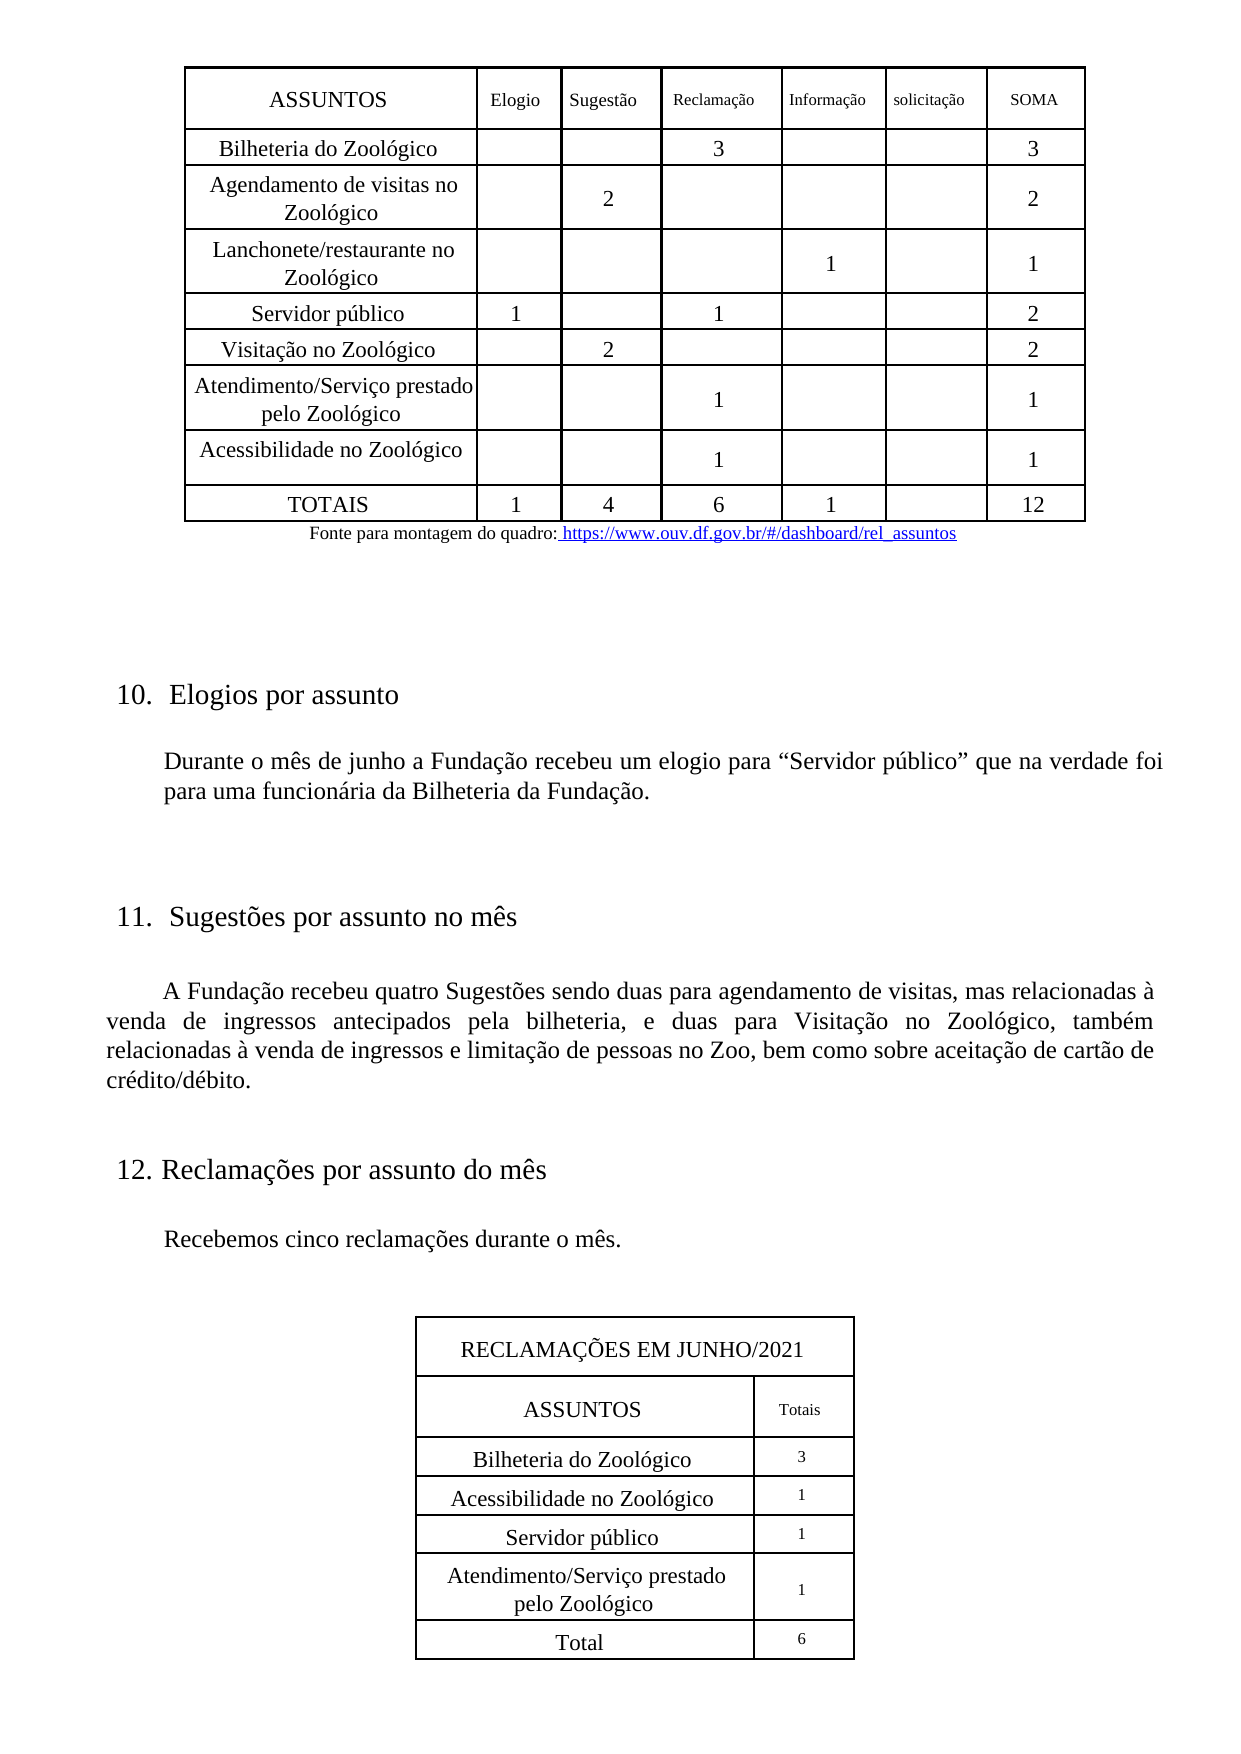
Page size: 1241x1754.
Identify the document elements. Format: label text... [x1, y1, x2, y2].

table_cell Visitação no Zoológico [186, 330, 476, 364]
table_cell [887, 230, 986, 292]
table_cell [663, 230, 781, 292]
table_cell [783, 330, 885, 364]
table_cell 12 [988, 486, 1084, 519]
table_cell Acessibilidade no Zoológico [417, 1477, 753, 1513]
subtitle Sugestões por assunto no mês [116, 899, 1240, 933]
table_cell Informação [783, 69, 885, 127]
table_cell Atendimento/Serviço prestado pelo Zoológico [186, 366, 476, 429]
table_cell TOTAIS [186, 486, 476, 519]
table_cell Lanchonete/restaurante no Zoológico [186, 230, 476, 292]
table_cell [478, 366, 560, 429]
table_cell [783, 130, 885, 163]
table_cell [663, 330, 781, 364]
table_cell Reclamação [663, 69, 781, 127]
table_cell [887, 366, 986, 429]
table_cell Totais [755, 1377, 853, 1436]
text Recebemos cinco reclamações durante o mês. [163, 1224, 1165, 1253]
table_cell Servidor público [186, 294, 476, 328]
table_cell [478, 431, 560, 483]
table_cell 2 [988, 330, 1084, 364]
table_cell 1 [755, 1554, 853, 1619]
table_cell 6 [663, 486, 781, 519]
table_cell [783, 166, 885, 228]
table_cell [563, 230, 660, 292]
table_cell [887, 431, 986, 483]
table_cell [478, 330, 560, 364]
table_cell 1 [478, 486, 560, 519]
table_cell [783, 294, 885, 328]
table_cell [887, 166, 986, 228]
table_cell 3 [755, 1438, 853, 1475]
table_cell [478, 130, 560, 163]
table_cell [563, 431, 660, 483]
table_cell 1 [663, 431, 781, 483]
table_cell [783, 431, 885, 483]
table_cell Bilheteria do Zoológico [186, 130, 476, 163]
table_cell [478, 230, 560, 292]
table_cell [563, 294, 660, 328]
table_cell 2 [988, 294, 1084, 328]
table_cell 1 [988, 230, 1084, 292]
table_cell Atendimento/Serviço prestado pelo Zoológico [417, 1554, 753, 1619]
table_cell 1 [663, 366, 781, 429]
table_cell 6 [755, 1621, 853, 1657]
table_cell 2 [563, 166, 660, 228]
table_cell 3 [988, 130, 1084, 163]
table_cell 1 [478, 294, 560, 328]
table_cell 2 [988, 166, 1084, 228]
table_cell [887, 294, 986, 328]
table_cell [563, 130, 660, 163]
table_cell 1 [755, 1477, 853, 1513]
table_cell Sugestão [563, 69, 660, 127]
table_cell 4 [563, 486, 660, 519]
table_cell [887, 486, 986, 519]
text Durante o mês de junho a Fundação recebeu um elogio para “Servidor público” que na verdade foi para uma funcionária da Bilheteria da Fundação. [163, 746, 1165, 805]
table_cell [887, 330, 986, 364]
table_cell 1 [988, 366, 1084, 429]
table_cell Bilheteria do Zoológico [417, 1438, 753, 1475]
subtitle Elogios por assunto [116, 677, 1240, 711]
table_cell 2 [563, 330, 660, 364]
table_cell Total [417, 1621, 753, 1657]
table_cell [563, 366, 660, 429]
table_cell [887, 130, 986, 163]
table_cell [478, 166, 560, 228]
table_header RECLAMAÇÕES EM JUNHO/2021 [417, 1318, 853, 1375]
table_cell [783, 366, 885, 429]
table_cell Servidor público [417, 1516, 753, 1552]
table_cell 1 [663, 294, 781, 328]
text Fonte para montagem do quadro: https://www.ouv.df.gov.br/#/dashboard/rel_assuntos [106, 522, 1164, 543]
table_cell ASSUNTOS [186, 69, 476, 127]
table_cell [663, 166, 781, 228]
table_cell SOMA [988, 69, 1084, 127]
table_cell 1 [755, 1516, 853, 1552]
table_cell ASSUNTOS [417, 1377, 753, 1436]
text A Fundação recebeu quatro Sugestões sendo duas para agendamento de visitas, mas relacionadas à venda de ingressos antecipados pela bilheteria, e duas para Visitação no Zoológico, também relacionadas à venda de ingressos e limitação de pessoas no Zoo, bem como sobre aceitação de cartão de crédito/débito. [106, 976, 1155, 1094]
table_cell 1 [783, 230, 885, 292]
table_cell 3 [663, 130, 781, 163]
table_cell 1 [988, 431, 1084, 483]
table_cell solicitação [887, 69, 986, 127]
table_cell Acessibilidade no Zoológico [186, 431, 476, 483]
subtitle Reclamações por assunto do mês [116, 1152, 1240, 1186]
table_cell Elogio [478, 69, 560, 127]
table_cell Agendamento de visitas no Zoológico [186, 166, 476, 228]
table_cell 1 [783, 486, 885, 519]
